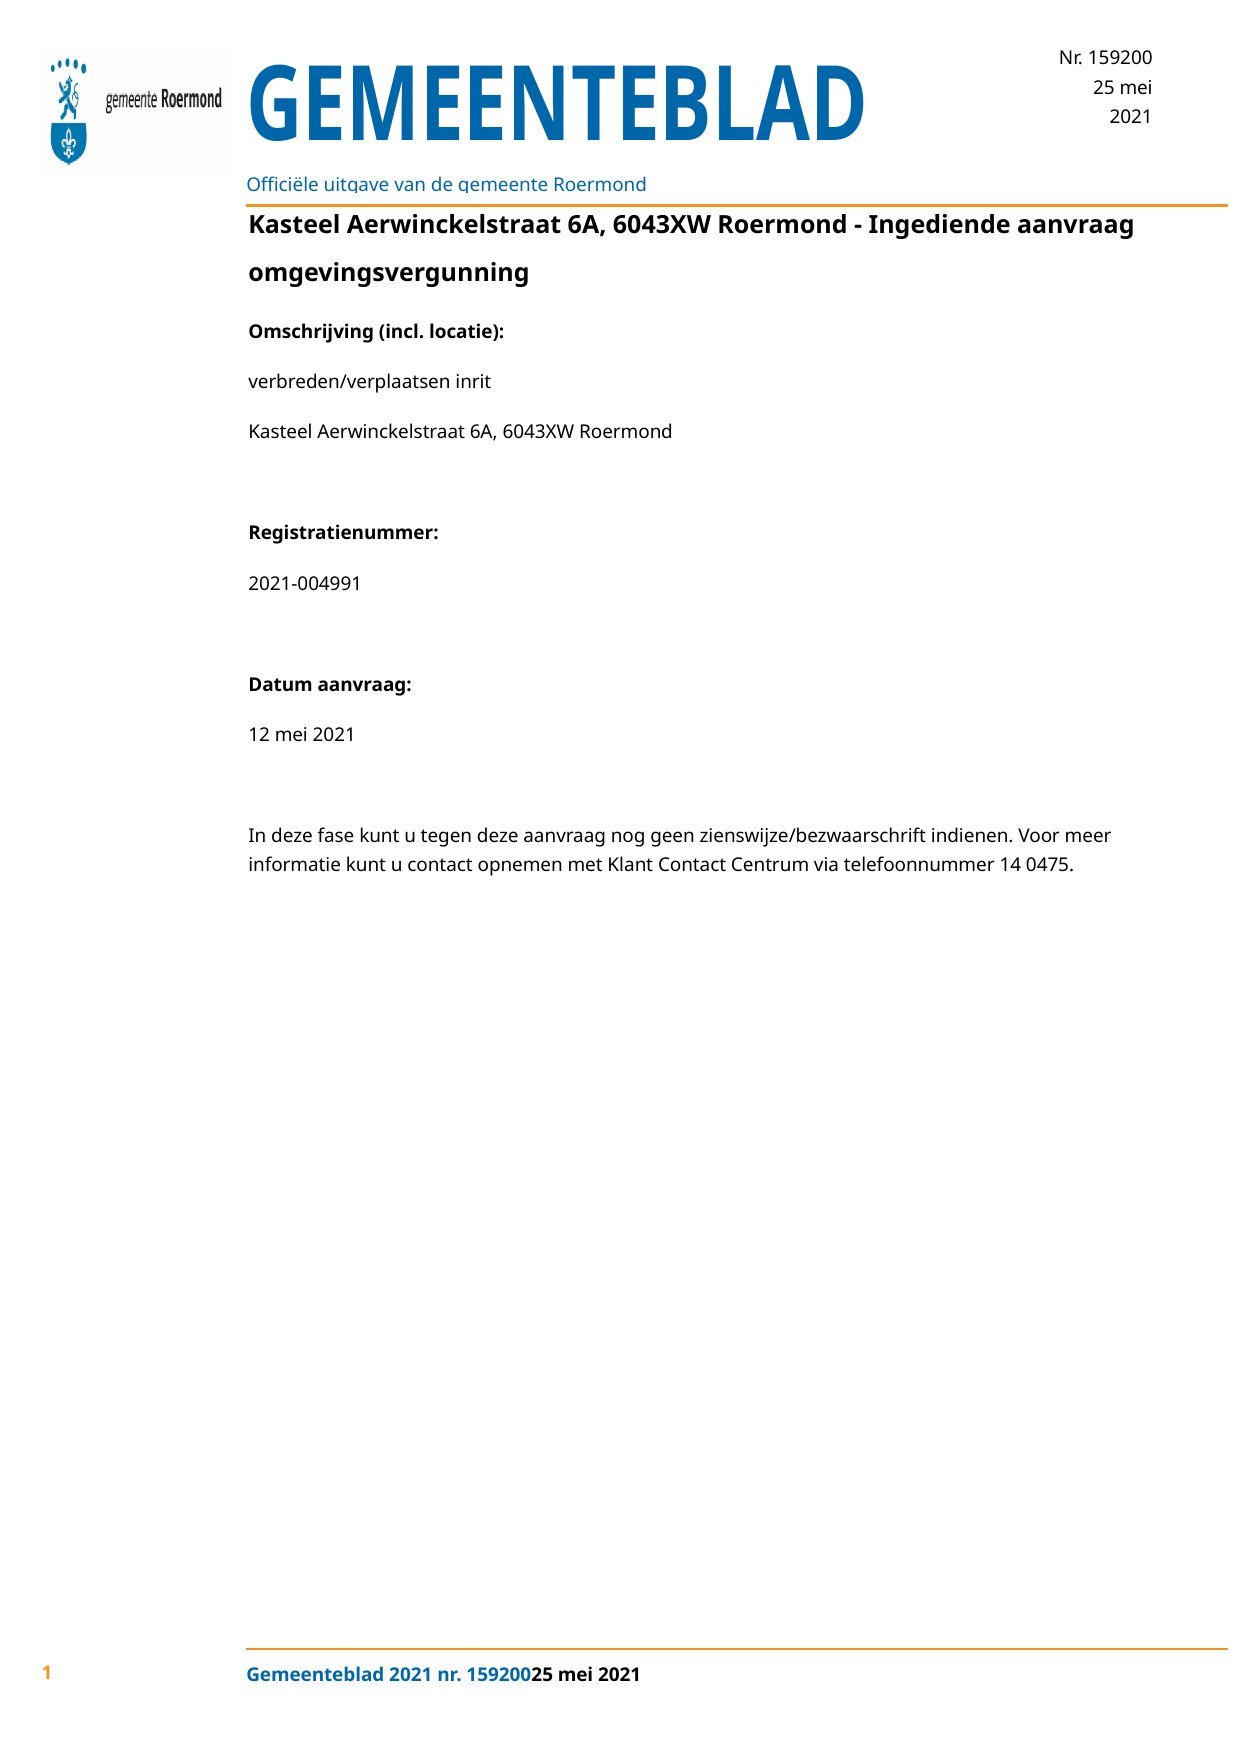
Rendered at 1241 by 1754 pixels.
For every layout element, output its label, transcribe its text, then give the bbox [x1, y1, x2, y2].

text verbreden/verplaatsen inrit [248, 368, 1152, 394]
text 12 mei 2021 [248, 721, 1152, 747]
text 2021-004991 [248, 570, 1152, 596]
text Kasteel Aerwinckelstraat 6A, 6043XW Roermond [248, 419, 1152, 444]
picture [41, 47, 231, 172]
text Registratienummer: [248, 519, 1152, 545]
text Kasteel Aerwinckelstraat 6A, 6043XW Roermond - Ingediende aanvraag omgevingsvergunning [248, 207, 1152, 288]
text In deze fase kunt u tegen deze aanvraag nog geen zienswijze/bezwaarschrift indienen. Voor meer informatie kunt u contact opnemen met Klant Contact Centrum via telefoonnummer 14 0475. [248, 822, 1152, 877]
text Datum aanvraag: [248, 671, 1152, 697]
text Omschrijving (incl. locatie): [248, 318, 1152, 344]
